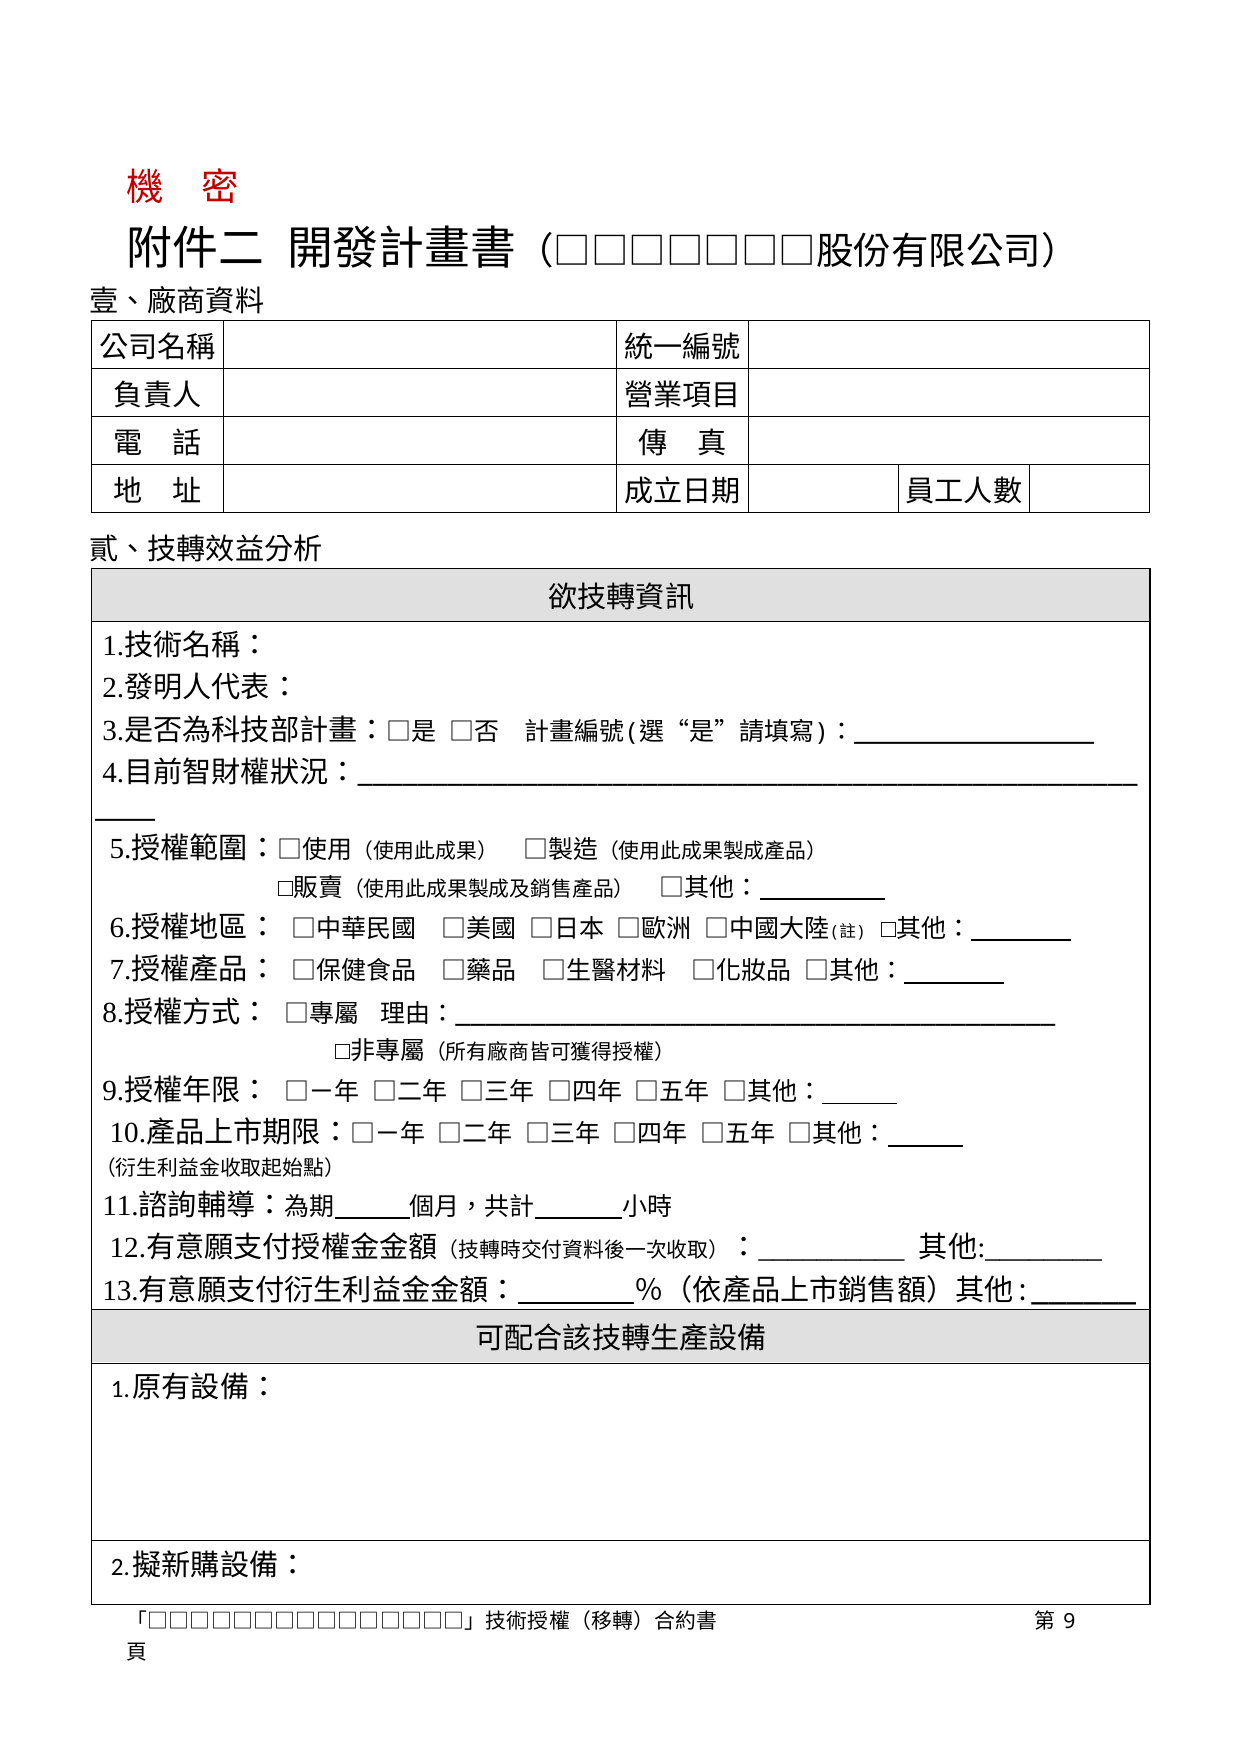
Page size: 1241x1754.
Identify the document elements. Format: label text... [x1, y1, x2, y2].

text 壹、廠商資料 [89, 278, 1113, 320]
text 附件二 開發計畫書（□□□□□□□股份有限公司） [126, 211, 1113, 278]
table_cell 可配合該技轉生產設備 [92, 1310, 1149, 1362]
table_cell 負責人 [92, 369, 223, 416]
table_cell 擬新購設備： [92, 1541, 1149, 1604]
table_cell 員工人數 [899, 465, 1029, 512]
table_cell [1030, 465, 1149, 512]
table_header 公司名稱 [92, 321, 223, 368]
table_cell 傳 真 [617, 417, 748, 464]
table_header 統一編號 [617, 321, 748, 368]
table_header [749, 321, 1149, 368]
table_header 欲技轉資訊 [92, 569, 1149, 621]
text 貳、技轉效益分析 [89, 525, 1113, 567]
table_cell [224, 465, 616, 512]
table_cell 1.技術名稱： 2.發明人代表： 3.是否為科技部計畫：□是 □否 計畫編號(選“是”請填寫)：________________ 4.目前智財權狀況：________________­­________________­­________________________­­ 5.授權範圍：□使用（使用此成果） □製造（使用此成果製成產品） □販賣（使用此成果製成及銷售產品） □其他： 6.授權地區： □中華民國 □美國 □日本 □歐洲 □中國大陸(註) □其他： 7.授權產品： □保健食品 □藥品 □生醫材料 □化妝品 □其他： 8.授權方式： □專屬 理由：________________________________________ □非專屬（所有廠商皆可獲得授權） 9.授權年限： □ㄧ年 □二年 □三年 □四年 □五年 □其他： 10.產品上市期限：□ㄧ年 □二年 □三年 □四年 □五年 □其他： （衍生利益金收取起始點） 11.諮詢輔導：為期 個月，共計 小時 12.有意願支付授權金金額（技轉時交付資料後一次收取）：__________ 其他:________ 13.有意願支付衍生利益金金額： ％（依產品上市銷售額）其他:______ [92, 622, 1149, 1308]
table_cell 原有設備： [92, 1364, 1149, 1540]
table_cell [224, 369, 616, 416]
text 機 密 [126, 157, 1113, 211]
table_cell 地 址 [92, 465, 223, 512]
table_cell 電 話 [92, 417, 223, 464]
table_cell 營業項目 [617, 369, 748, 416]
table_cell [749, 465, 898, 512]
table_cell [749, 417, 1149, 464]
table_cell [749, 369, 1149, 416]
table_header [224, 321, 616, 368]
table_cell 成立日期 [617, 465, 748, 512]
table_cell [224, 417, 616, 464]
